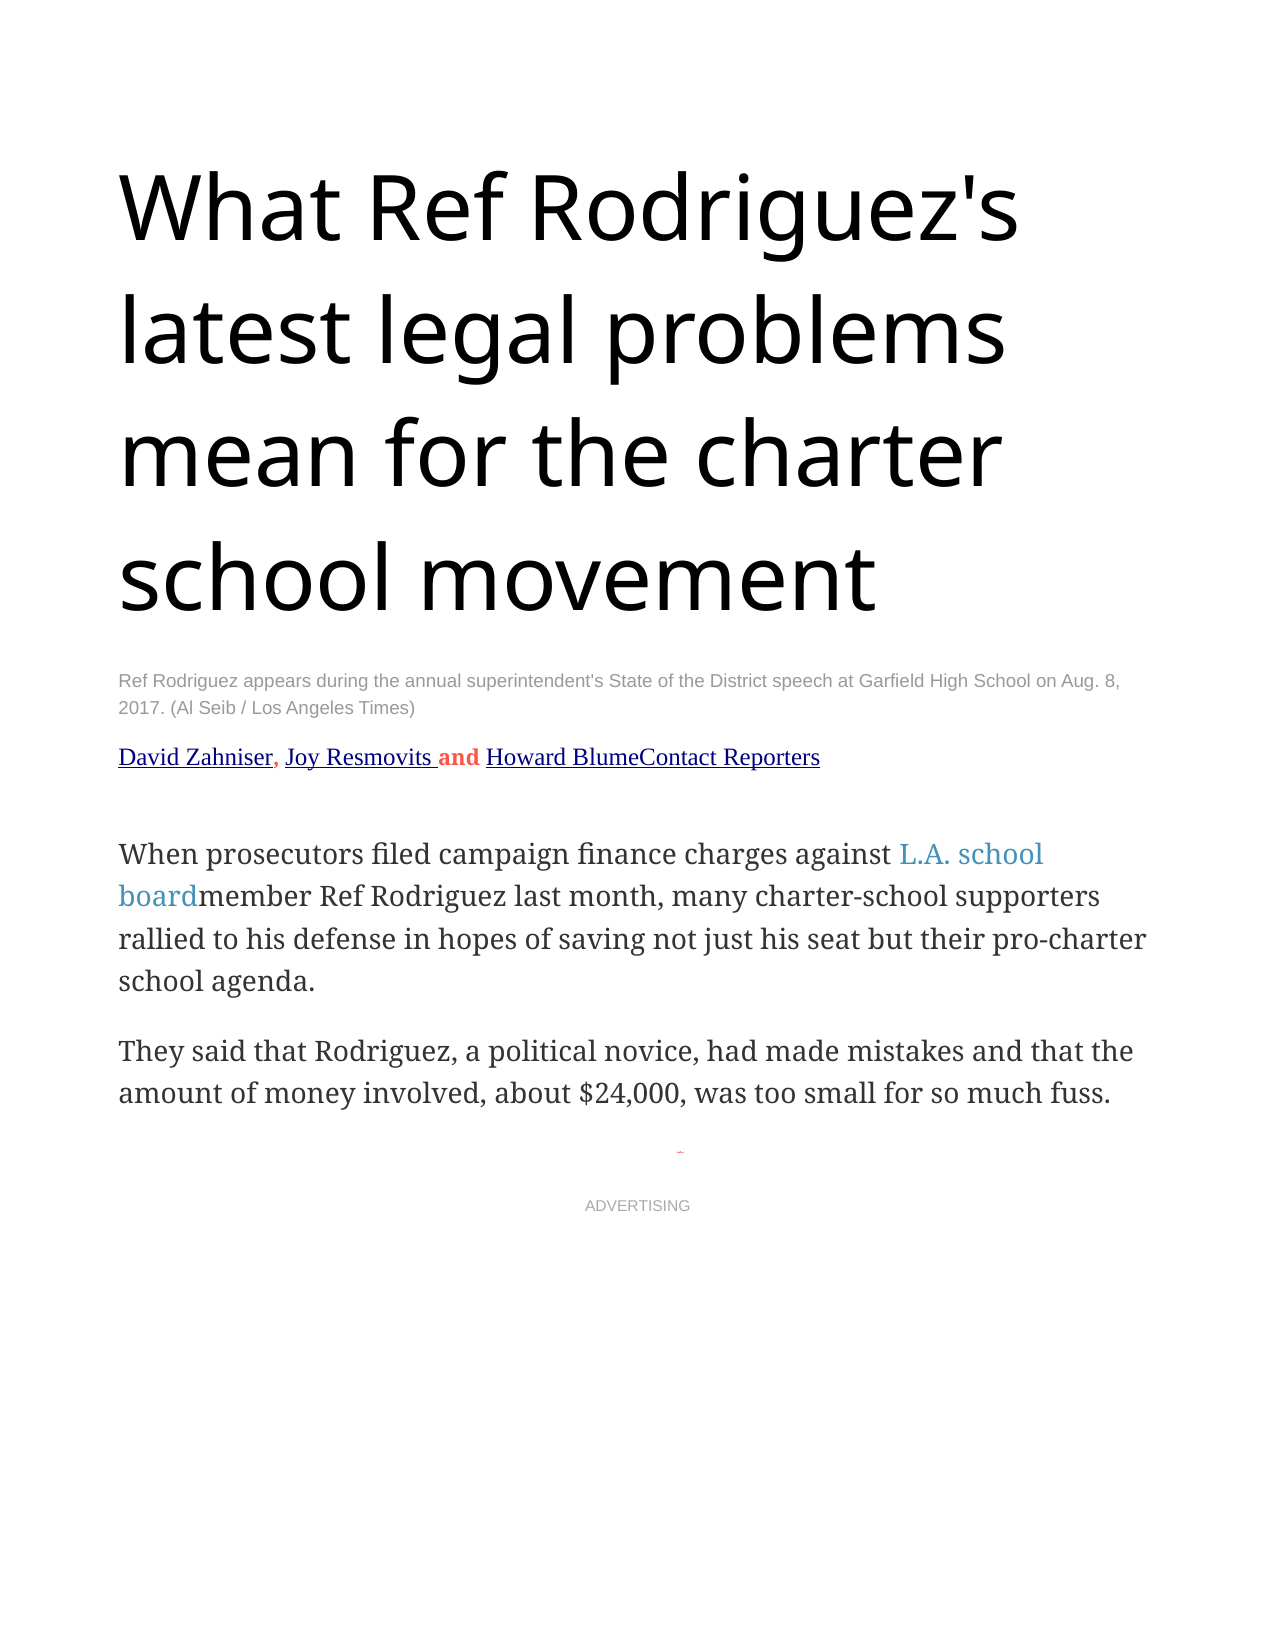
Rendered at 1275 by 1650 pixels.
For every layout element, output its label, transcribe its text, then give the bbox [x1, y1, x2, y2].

text They said that Rodriguez, a political novice, had made mistakes and that the amount of money involved, about $24,000, was too small for so much fuss. [118, 1028, 1157, 1154]
text ADVERTISING [138, 1182, 1137, 1215]
text Ref Rodriguez appears during the annual superintendent's State of the District speech at Garfield High School on Aug. 8, 2017. (Al Seib / Los Angeles Times) [118, 665, 1157, 718]
text When prosecutors filed campaign finance charges against L.A. school boardmember Ref Rodriguez last month, many charter-school supporters rallied to his defense in hopes of saving not just his seat but their pro-charter school agenda. [118, 831, 1157, 999]
subtitle What Ref Rodriguez's latest legal problems mean for the charter school movement [118, 143, 1157, 637]
text David Zahniser, Joy Resmovits and Howard BlumeContact Reporters [118, 742, 1157, 771]
